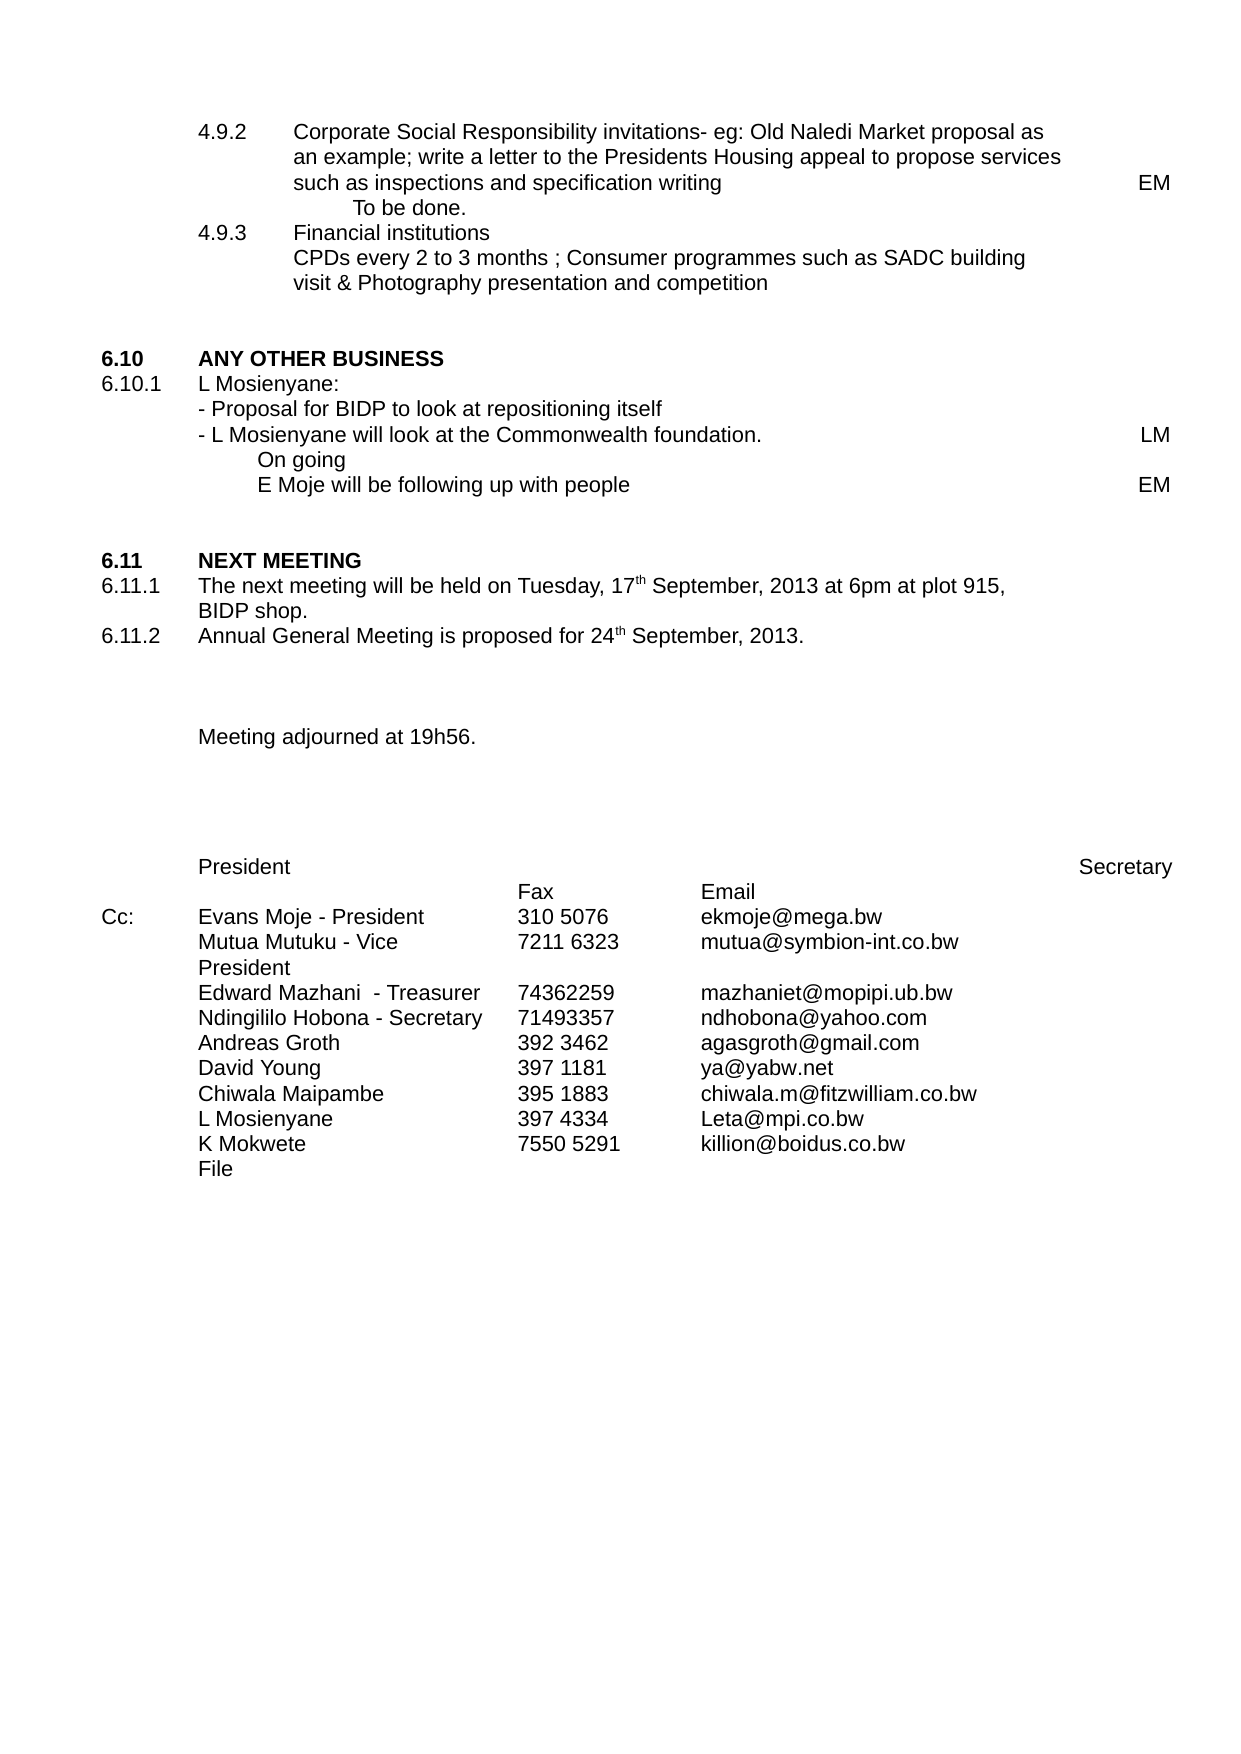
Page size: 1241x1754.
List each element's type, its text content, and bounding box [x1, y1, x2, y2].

table_cell L Mosienyane: [187, 371, 1076, 396]
table_cell President [187, 854, 506, 879]
table_cell [187, 195, 282, 220]
table_cell [187, 321, 282, 346]
table_cell [90, 648, 187, 673]
table_cell [90, 778, 187, 803]
table_cell Evans Moje - President [187, 904, 506, 929]
table_cell [1076, 371, 1182, 396]
table_cell [1076, 346, 1182, 371]
table_cell To be done. [282, 195, 1076, 220]
table_cell Ndingililo Hobona - Secretary [187, 1005, 506, 1030]
table_cell [1076, 295, 1182, 321]
table_cell [1074, 573, 1183, 623]
table_cell [90, 447, 187, 472]
table_cell [1074, 674, 1183, 699]
table_cell [90, 1005, 187, 1030]
table_cell mazhaniet@mopipi.ub.bw [689, 980, 1183, 1005]
table_cell [1074, 623, 1183, 648]
table_cell [90, 195, 187, 220]
table_cell [90, 1080, 187, 1106]
table_cell 6.10 [90, 346, 187, 371]
table_cell ekmoje@mega.bw [689, 904, 1183, 929]
table_cell Mutua Mutuku - Vice President [187, 929, 506, 979]
table_cell Fax [506, 879, 689, 904]
table_cell ndhobona@yahoo.com [689, 1005, 1183, 1030]
table_cell Corporate Social Responsibility invitations- eg: Old Naledi Market proposal as an example; write a letter to the Presidents Housing appeal to propose services such as inspections and specification writing [282, 119, 1076, 194]
table_cell The next meeting will be held on Tuesday, 17th September, 2013 at 6pm at plot 915, BIDP shop. [187, 573, 1074, 623]
table_cell [187, 674, 1074, 699]
table_cell 7550 5291 [506, 1131, 689, 1156]
table_cell [90, 1131, 187, 1156]
table_cell ANY OTHER BUSINESS [187, 346, 1076, 371]
table_cell [1076, 220, 1182, 295]
table_cell Edward Mazhani - Treasurer [187, 980, 506, 1005]
table_cell [90, 854, 187, 879]
table_cell [1076, 396, 1182, 421]
table_cell 71493357 [506, 1005, 689, 1030]
table_cell chiwala.m@fitzwilliam.co.bw [689, 1080, 1183, 1106]
table_cell [90, 724, 187, 749]
table_cell 397 4334 [506, 1106, 689, 1131]
table_cell 6.11.2 [90, 623, 187, 648]
table_cell [90, 1156, 187, 1181]
table_cell K Mokwete [187, 1131, 506, 1156]
table_cell Email [689, 879, 1183, 904]
table_cell 395 1883 [506, 1080, 689, 1106]
table_cell [1076, 321, 1182, 346]
table_cell mutua@symbion-int.co.bw [689, 929, 1183, 979]
table_cell Annual General Meeting is proposed for 24th September, 2013. [187, 623, 1074, 648]
table_cell Secretary [689, 854, 1183, 879]
table_cell killion@boidus.co.bw [689, 1131, 1183, 1156]
table_cell agasgroth@gmail.com [689, 1030, 1183, 1055]
table_cell [187, 497, 1076, 522]
table_cell [187, 749, 1074, 778]
table_cell Meeting adjourned at 19h56. [187, 724, 1074, 749]
table_cell 392 3462 [506, 1030, 689, 1055]
table_cell ya@yabw.net [689, 1055, 1183, 1080]
table_cell [90, 295, 187, 321]
table_cell Leta@mpi.co.bw [689, 1106, 1183, 1131]
table_cell On going [187, 447, 1076, 472]
table_cell [187, 803, 1074, 828]
table_cell 4.9.3 [187, 220, 282, 295]
table_cell File [187, 1156, 506, 1181]
table_cell [90, 472, 187, 497]
table_cell L Mosienyane [187, 1106, 506, 1131]
table_cell 6.11.1 [90, 573, 187, 623]
table_cell 74362259 [506, 980, 689, 1005]
table_cell David Young [187, 1055, 506, 1080]
table_cell [1076, 522, 1182, 547]
table_header 6.11 [90, 548, 187, 573]
table_header [1074, 548, 1183, 573]
table_cell [90, 1106, 187, 1131]
table_header [187, 828, 506, 853]
table_cell [1074, 699, 1183, 724]
table_cell [90, 522, 187, 547]
table_cell [1076, 497, 1182, 522]
table_cell [90, 1055, 187, 1080]
table_cell [90, 749, 187, 778]
table_cell [1074, 778, 1183, 803]
table_cell [1076, 447, 1182, 472]
table_cell [90, 699, 187, 724]
table_cell [90, 396, 187, 421]
table_cell [90, 497, 187, 522]
table_cell Chiwala Maipambe [187, 1080, 506, 1106]
table_cell [1074, 749, 1183, 778]
table_cell [1076, 195, 1182, 220]
table_header [506, 828, 689, 853]
table_header NEXT MEETING [187, 548, 1074, 573]
table_cell [90, 879, 187, 904]
table_cell EM [1076, 119, 1182, 194]
table_cell Andreas Groth [187, 1030, 506, 1055]
table_header [90, 828, 187, 853]
table_cell [1074, 724, 1183, 749]
table_cell [90, 321, 187, 346]
table_cell - L Mosienyane will look at the Commonwealth foundation. [187, 421, 1076, 447]
table_cell [187, 295, 282, 321]
table_cell [187, 778, 1074, 803]
table_cell Cc: [90, 904, 187, 929]
table_cell [187, 879, 506, 904]
table_cell [1074, 648, 1183, 673]
table_cell [90, 220, 187, 295]
table_cell [90, 980, 187, 1005]
table_cell 310 5076 [506, 904, 689, 929]
table_cell [282, 295, 1076, 321]
table_cell [90, 929, 187, 979]
table_cell [506, 1156, 689, 1181]
table_cell EM [1076, 472, 1182, 497]
table_cell 397 1181 [506, 1055, 689, 1080]
table_cell 4.9.2 [187, 119, 282, 194]
table_cell [282, 321, 1076, 346]
table_cell LM [1076, 421, 1182, 447]
table_cell [1074, 803, 1183, 828]
table_header [689, 828, 1183, 853]
table_cell [187, 699, 1074, 724]
table_cell [689, 1156, 1183, 1181]
table_cell [187, 648, 1074, 673]
table_cell 6.10.1 [90, 371, 187, 396]
table_cell [90, 421, 187, 447]
table_cell [506, 854, 689, 879]
table_cell - Proposal for BIDP to look at repositioning itself [187, 396, 1076, 421]
table_cell [90, 1030, 187, 1055]
table_cell [90, 674, 187, 699]
table_cell 7211 6323 [506, 929, 689, 979]
table_cell [90, 119, 187, 194]
table_cell [187, 522, 1076, 547]
table_cell [90, 803, 187, 828]
table_cell E Moje will be following up with people [187, 472, 1076, 497]
table_cell Financial institutions CPDs every 2 to 3 months ; Consumer programmes such as SADC building visit & Photography presentation and competition [282, 220, 1076, 295]
